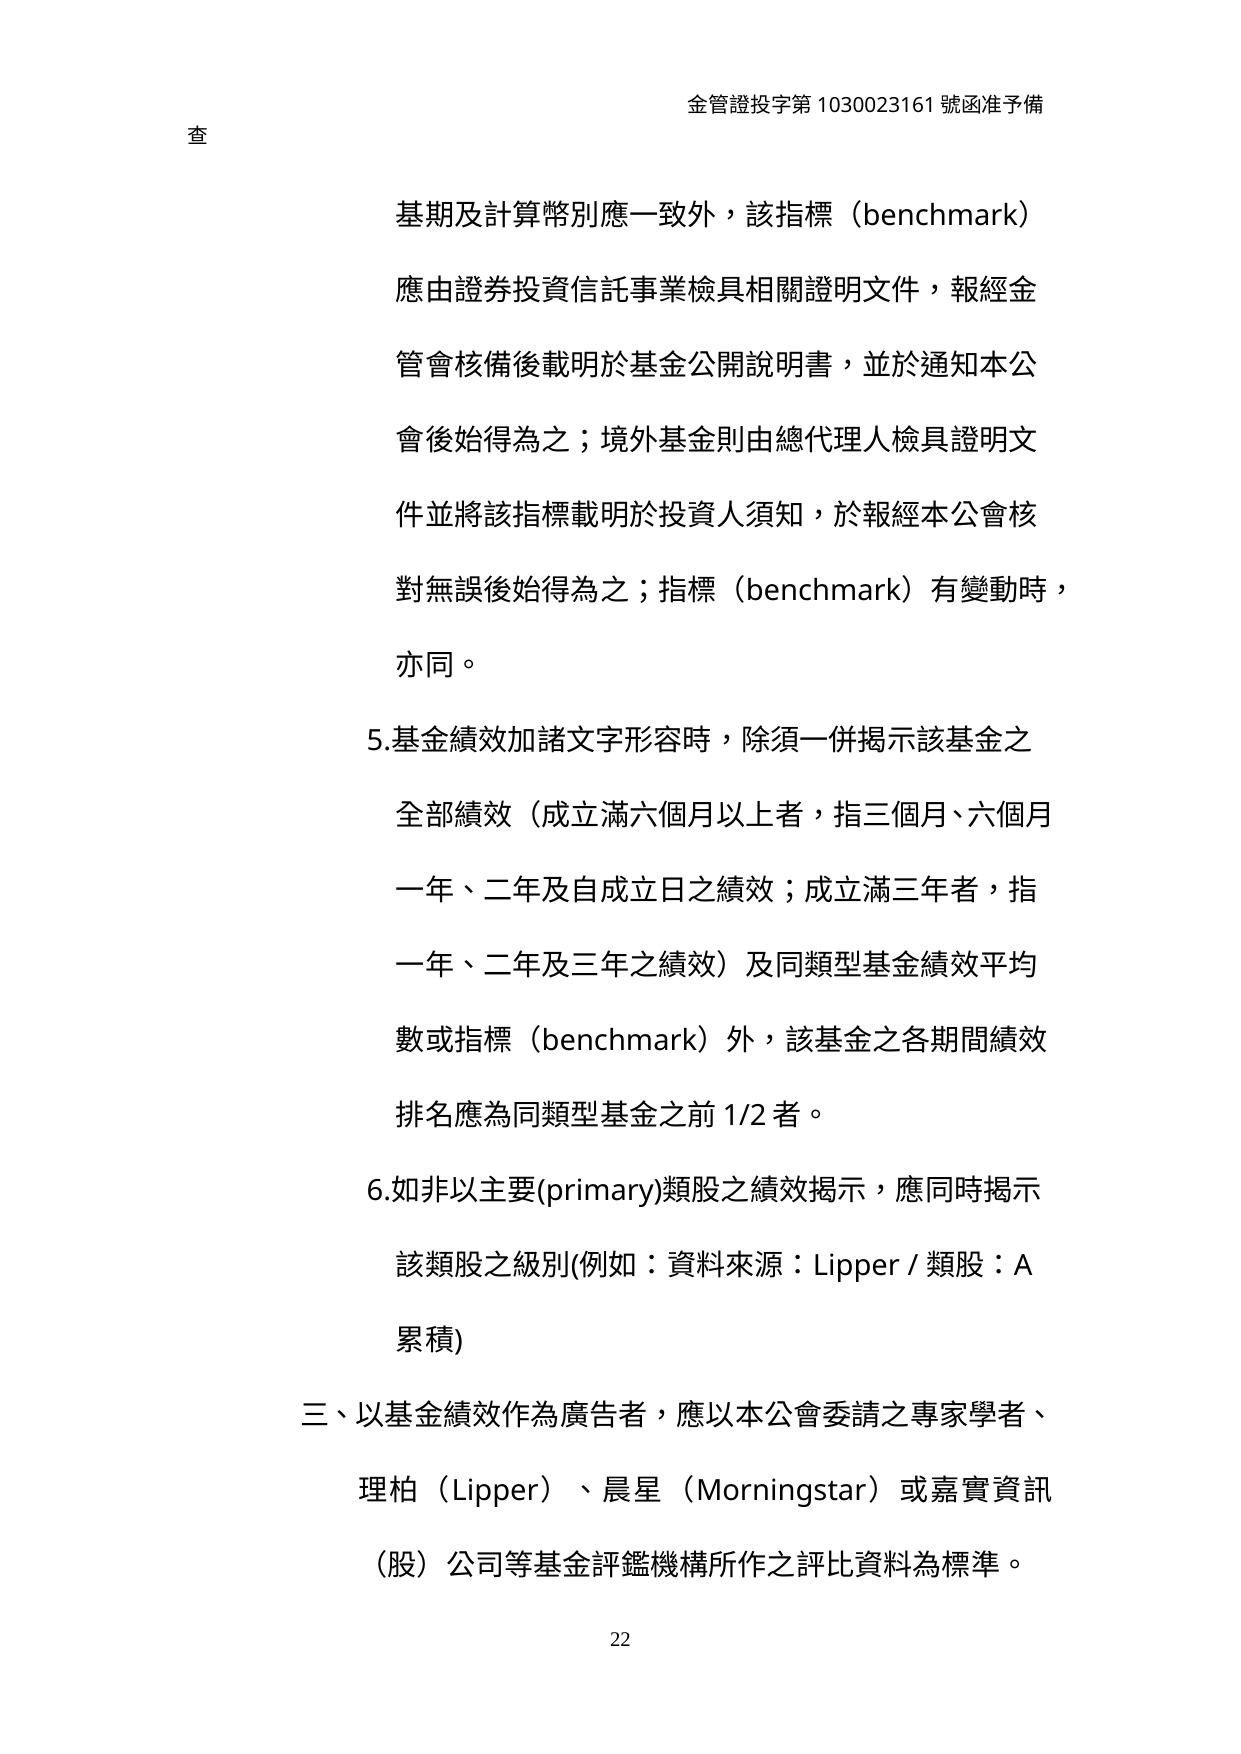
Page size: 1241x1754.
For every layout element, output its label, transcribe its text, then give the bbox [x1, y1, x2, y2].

text 6.如非以主要(primary)類股之績效揭示，應同時揭示該類股之級別(例如：資料來源：Lipper / 類股：A累積) [366, 1151, 1053, 1376]
text 三、以基金績效作為廣告者，應以本公會委請之專家學者、理柏（Lipper）、晨星（Morningstar）或嘉實資訊（股）公司等基金評鑑機構所作之評比資料為標準。 [300, 1376, 1053, 1601]
text 5.基金績效加諸文字形容時，除須一併揭示該基金之全部績效（成立滿六個月以上者，指三個月、六個月、一年、二年及自成立日之績效；成立滿三年者，指一年、二年及三年之績效）及同類型基金績效平均數或指標（benchmark）外，該基金之各期間績效排名應為同類型基金之前1/2者。 [366, 701, 1053, 1151]
text 4.基金績效與指標（benchmark）作比較時，除比較基期及計算幣別應一致外，該指標（benchmark）應由證券投資信託事業檢具相關證明文件，報經金管會核備後載明於基金公開說明書，並於通知本公會後始得為之；境外基金則由總代理人檢具證明文件並將該指標載明於投資人須知，於報經本公會核對無誤後始得為之；指標（benchmark）有變動時，亦同。 [366, 176, 1053, 701]
